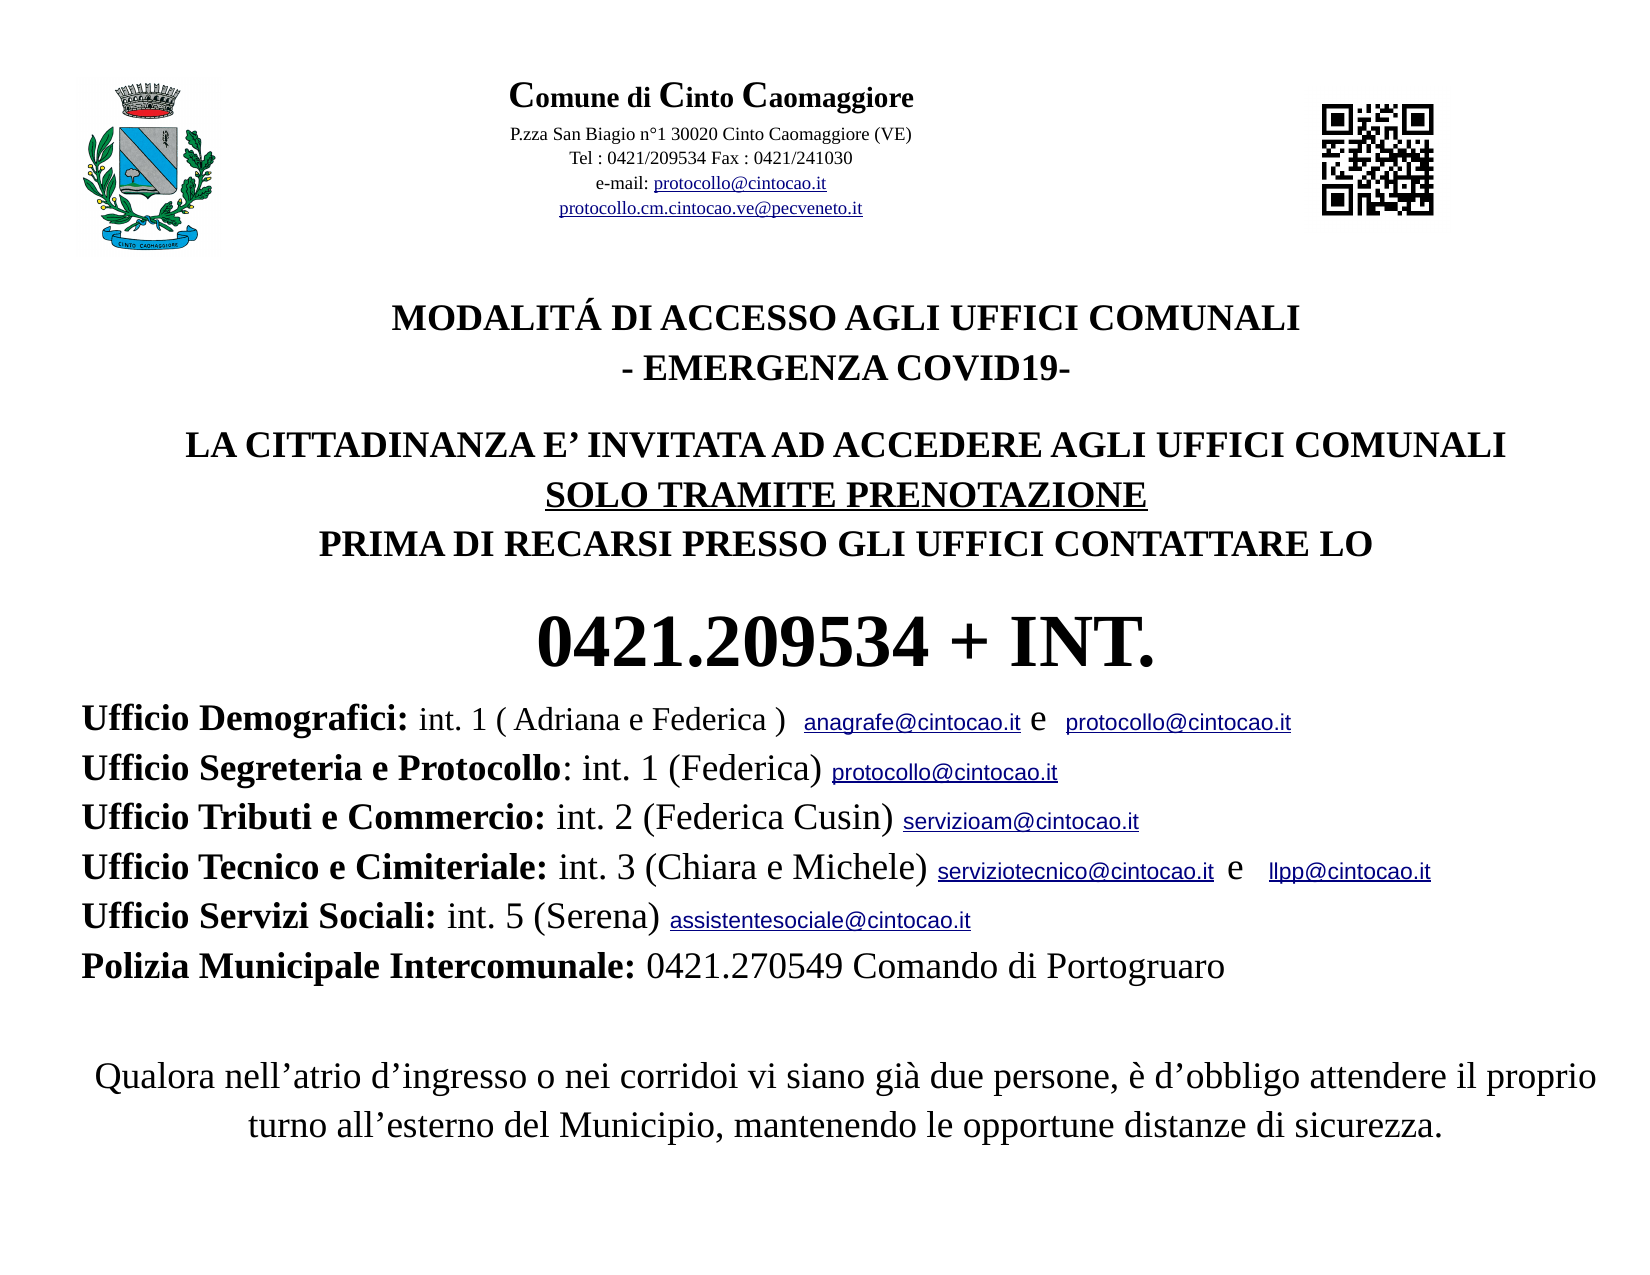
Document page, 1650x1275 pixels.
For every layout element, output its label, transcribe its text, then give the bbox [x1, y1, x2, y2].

text Polizia Municipale Intercomunale: 0421.270549 Comando di Portogruaro [81, 943, 1611, 986]
text LA CITTADINANZA E’ INVITATA AD ACCEDERE AGLI UFFICI COMUNALI [81, 422, 1611, 466]
text Ufficio Servizi Sociali: int. 5 (Serena) assistentesociale@cintocao.it [81, 894, 1611, 937]
text Ufficio Tecnico e Cimiteriale: int. 3 (Chiara e Michele) serviziotecnico@cintocao.it e llpp@cintocao.it [81, 844, 1611, 887]
text Qualora nell’atrio d’ingresso o nei corridoi vi siano già due persone, è d’obbligo attendere il proprio turno all’esterno del Municipio, mantenendo le opportune distanze di sicurezza. [81, 1053, 1611, 1146]
text Ufficio Segreteria e Protocollo: int. 1 (Federica) protocollo@cintocao.it [81, 745, 1611, 788]
text PRIMA DI RECARSI PRESSO GLI UFFICI CONTATTARE LO [81, 522, 1611, 565]
text SOLO TRAMITE PRENOTAZIONE [81, 472, 1611, 515]
text Ufficio Tributi e Commercio: int. 2 (Federica Cusin) servizioam@cintocao.it [81, 794, 1611, 838]
text MODALITÁ DI ACCESSO AGLI UFFICI COMUNALI [81, 296, 1611, 339]
text Ufficio Demografici: int. 1 ( Adriana e Federica ) anagrafe@cintocao.it e protocollo@cintocao.it [81, 695, 1611, 738]
text 0421.209534 + INT. [81, 596, 1611, 682]
text - EMERGENZA COVID19- [81, 345, 1611, 388]
picture [76, 77, 222, 257]
picture [1304, 86, 1451, 233]
